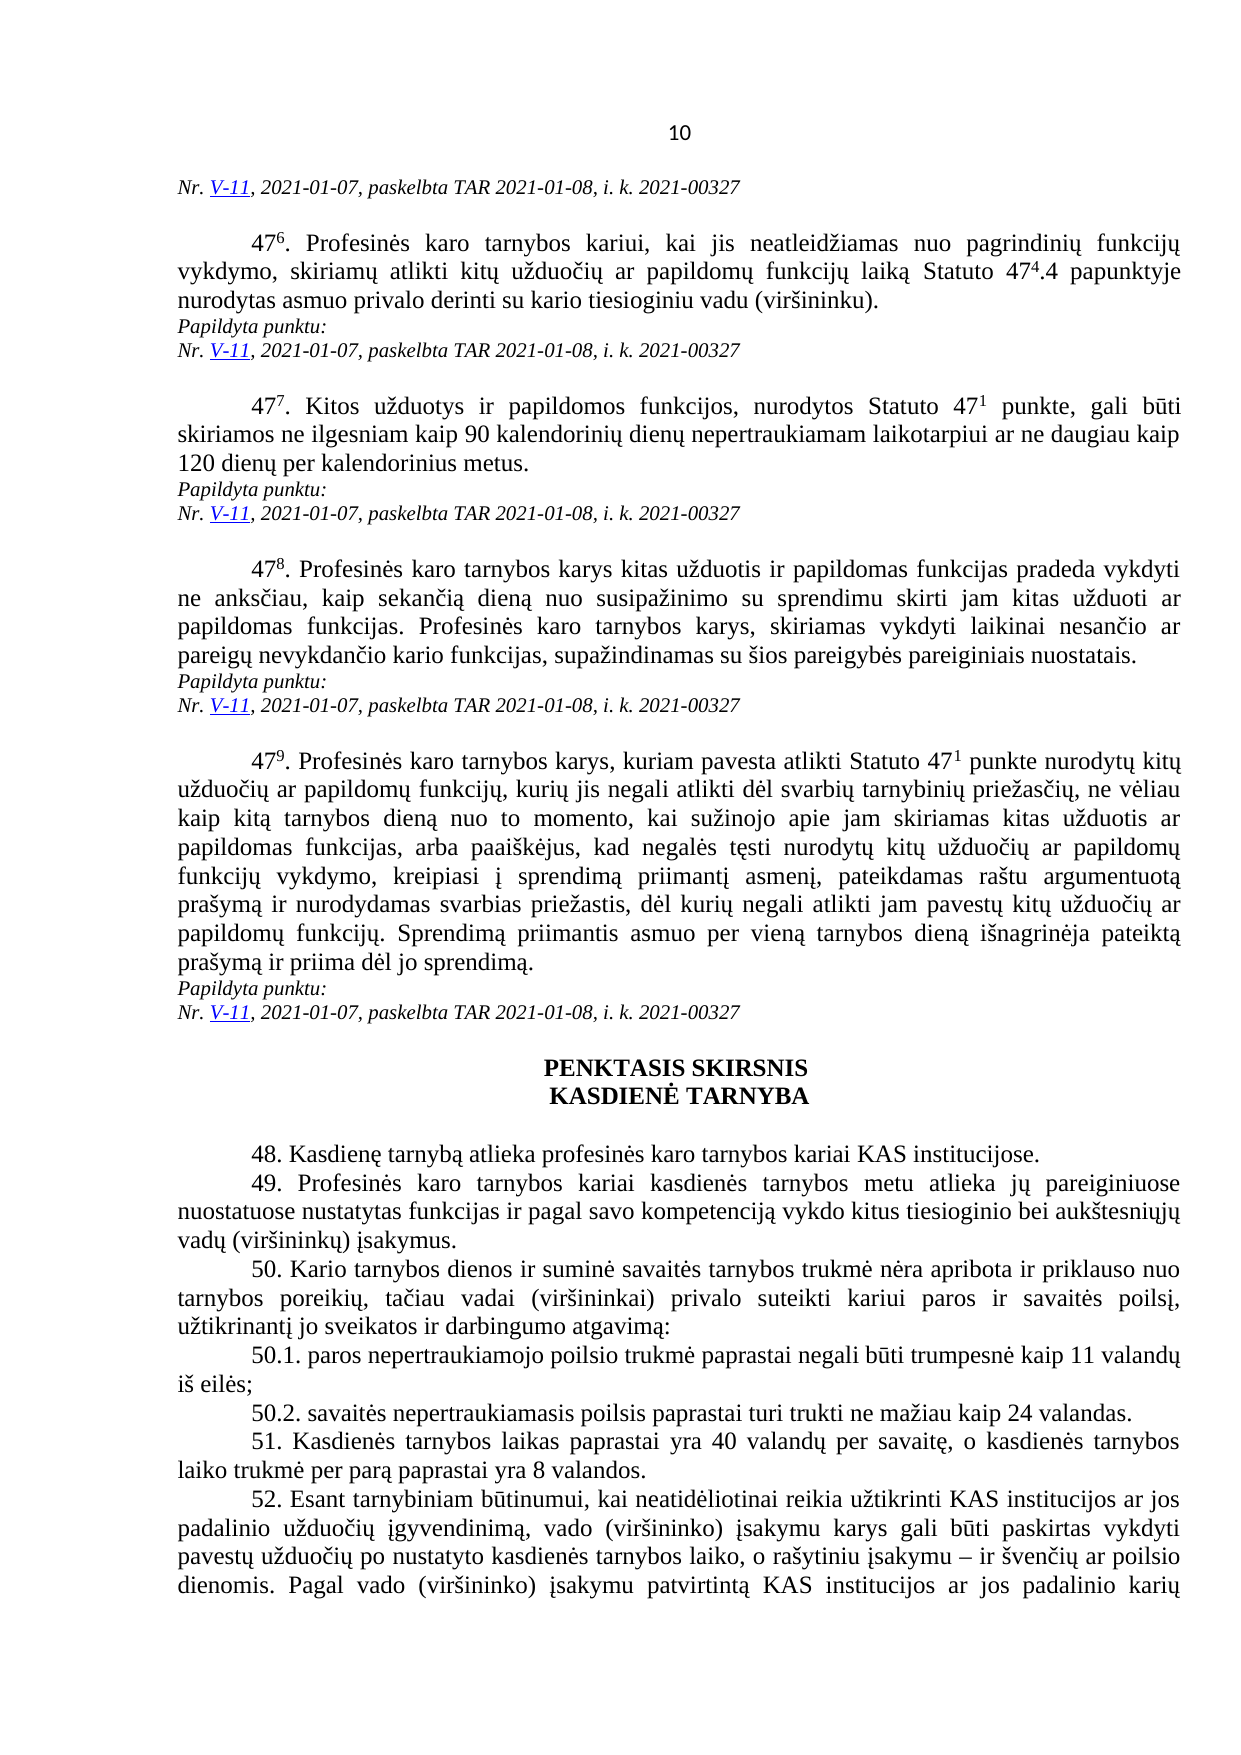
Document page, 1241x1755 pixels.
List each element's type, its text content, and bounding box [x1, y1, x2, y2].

text Nr. V-11, 2021-01-07, paskelbta TAR 2021-01-08, i. k. 2021-00327 [177, 693, 1181, 717]
text Nr. V-11, 2021-01-07, paskelbta TAR 2021-01-08, i. k. 2021-00327 [177, 501, 1181, 525]
text Papildyta punktu: [177, 976, 1181, 1000]
text 51. Kasdienės tarnybos laikas paprastai yra 40 valandų per savaitę, o kasdienės tarnybos laiko trukmė per parą paprastai yra 8 valandos. [177, 1426, 1181, 1484]
text Papildyta punktu: [177, 669, 1181, 693]
text 478. Profesinės karo tarnybos karys kitas užduotis ir papildomas funkcijas pradeda vykdyti ne anksčiau, kaip sekančią dieną nuo susipažinimo su sprendimu skirti jam kitas užduoti ar papildomas funkcijas. Profesinės karo tarnybos karys, skiriamas vykdyti laikinai nesančio ar pareigų nevykdančio kario funkcijas, supažindinamas su šios pareigybės pareiginiais nuostatais. [177, 554, 1181, 669]
text PENKTASIS SKIRSNIS [177, 1053, 1181, 1081]
text 52. Esant tarnybiniam būtinumui, kai neatidėliotinai reikia užtikrinti KAS institucijos ar jos padalinio užduočių įgyvendinimą, vado (viršininko) įsakymu karys gali būti paskirtas vykdyti pavestų užduočių po nustatyto kasdienės tarnybos laiko, o rašytiniu įsakymu – ir švenčių ar poilsio dienomis. Pagal vado (viršininko) įsakymu patvirtintą KAS institucijos ar jos padalinio karių [177, 1484, 1181, 1599]
text 50. Kario tarnybos dienos ir suminė savaitės tarnybos trukmė nėra apribota ir priklauso nuo tarnybos poreikių, tačiau vadai (viršininkai) privalo suteikti kariui paros ir savaitės poilsį, užtikrinantį jo sveikatos ir darbingumo atgavimą: [177, 1254, 1181, 1340]
text Nr. V-11, 2021-01-07, paskelbta TAR 2021-01-08, i. k. 2021-00327 [177, 1000, 1181, 1024]
text 479. Profesinės karo tarnybos karys, kuriam pavesta atlikti Statuto 471 punkte nurodytų kitų užduočių ar papildomų funkcijų, kurių jis negali atlikti dėl svarbių tarnybinių priežasčių, ne vėliau kaip kitą tarnybos dieną nuo to momento, kai sužinojo apie jam skiriamas kitas užduotis ar papildomas funkcijas, arba paaiškėjus, kad negalės tęsti nurodytų kitų užduočių ar papildomų funkcijų vykdymo, kreipiasi į sprendimą priimantį asmenį, pateikdamas raštu argumentuotą prašymą ir nurodydamas svarbias priežastis, dėl kurių negali atlikti jam pavestų kitų užduočių ar papildomų funkcijų. Sprendimą priimantis asmuo per vieną tarnybos dieną išnagrinėja pateiktą prašymą ir priima dėl jo sprendimą. [177, 746, 1181, 976]
text 477. Kitos užduotys ir papildomos funkcijos, nurodytos Statuto 471 punkte, gali būti skiriamos ne ilgesniam kaip 90 kalendorinių dienų nepertraukiamam laikotarpiui ar ne daugiau kaip 120 dienų per kalendorinius metus. [177, 391, 1181, 477]
text Papildyta punktu: [177, 314, 1181, 338]
text 50.2. savaitės nepertraukiamasis poilsis paprastai turi trukti ne mažiau kaip 24 valandas. [177, 1398, 1181, 1426]
text 476. Profesinės karo tarnybos kariui, kai jis neatleidžiamas nuo pagrindinių funkcijų vykdymo, skiriamų atlikti kitų užduočių ar papildomų funkcijų laiką Statuto 474.4 papunktyje nurodytas asmuo privalo derinti su kario tiesioginiu vadu (viršininku). [177, 228, 1181, 314]
text Papildyta punktu: [177, 477, 1181, 501]
text Nr. V-11, 2021-01-07, paskelbta TAR 2021-01-08, i. k. 2021-00327 [177, 338, 1181, 362]
text 48. Kasdienę tarnybą atlieka profesinės karo tarnybos kariai KAS institucijose. [177, 1139, 1181, 1168]
text 50.1. paros nepertraukiamojo poilsio trukmė paprastai negali būti trumpesnė kaip 11 valandų iš eilės; [177, 1340, 1181, 1398]
text Nr. V-11, 2021-01-07, paskelbta TAR 2021-01-08, i. k. 2021-00327 [177, 175, 1181, 199]
text 49. Profesinės karo tarnybos kariai kasdienės tarnybos metu atlieka jų pareiginiuose nuostatuose nustatytas funkcijas ir pagal savo kompetenciją vykdo kitus tiesioginio bei aukštesniųjų vadų (viršininkų) įsakymus. [177, 1168, 1181, 1254]
text KASDIENĖ TARNYBA [177, 1081, 1181, 1110]
